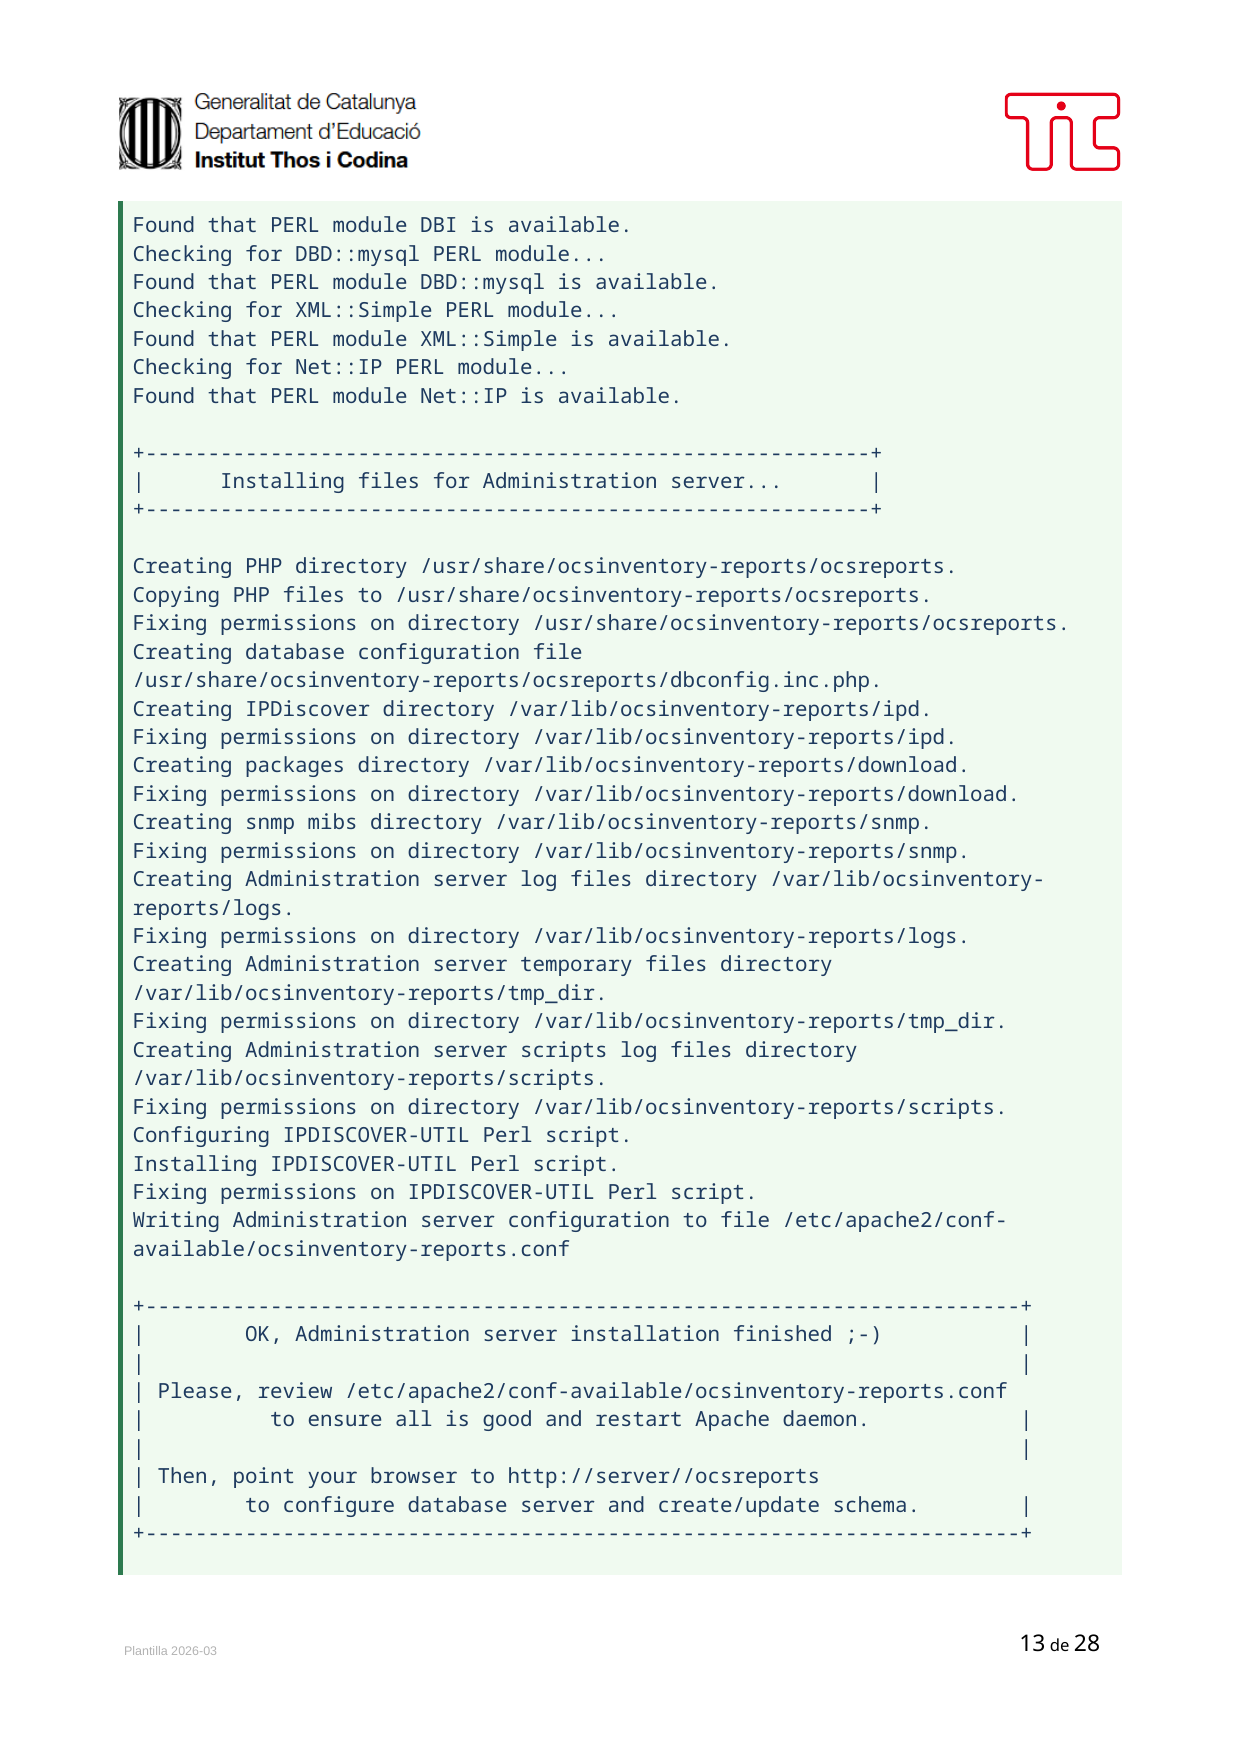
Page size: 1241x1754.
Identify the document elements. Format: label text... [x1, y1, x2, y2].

text Creating snmp mibs directory /var/lib/ocsinventory-reports/snmp. [123, 807, 1122, 836]
text Found that PERL module Net::IP is available. [123, 381, 1122, 409]
text +----------------------------------------------------------+ [123, 438, 1122, 466]
text +----------------------------------------------------------+ [123, 494, 1122, 523]
text Installing IPDISCOVER-UTIL Perl script. [123, 1149, 1122, 1177]
text | Installing files for Administration server... | [123, 466, 1122, 494]
text | | [123, 1433, 1122, 1461]
text Checking for XML::Simple PERL module... [123, 296, 1122, 324]
text Configuring IPDISCOVER-UTIL Perl script. [123, 1120, 1122, 1149]
text Creating Administration server temporary files directory /var/lib/ocsinventory-reports/tmp_dir. [123, 949, 1122, 1006]
text Writing Administration server configuration to file /etc/apache2/conf-available/ocsinventory-reports.conf [123, 1206, 1122, 1262]
picture [1004, 92, 1123, 171]
text Creating IPDiscover directory /var/lib/ocsinventory-reports/ipd. [123, 694, 1122, 722]
text Fixing permissions on IPDISCOVER-UTIL Perl script. [123, 1177, 1122, 1206]
text Fixing permissions on directory /usr/share/ocsinventory-reports/ocsreports. [123, 608, 1122, 637]
text Creating Administration server scripts log files directory /var/lib/ocsinventory-reports/scripts. [123, 1035, 1122, 1092]
text Creating Administration server log files directory /var/lib/ocsinventory-reports/logs. [123, 864, 1122, 921]
text +----------------------------------------------------------------------+ [123, 1291, 1122, 1319]
text Found that PERL module DBD::mysql is available. [123, 267, 1122, 296]
text | | [123, 1348, 1122, 1376]
text | to configure database server and create/update schema. | [123, 1490, 1122, 1518]
text Creating packages directory /var/lib/ocsinventory-reports/download. [123, 751, 1122, 779]
text +----------------------------------------------------------------------+ [123, 1518, 1122, 1547]
text Checking for DBD::mysql PERL module... [123, 239, 1122, 267]
text Creating PHP directory /usr/share/ocsinventory-reports/ocsreports. [123, 551, 1122, 580]
text Found that PERL module DBI is available. [123, 201, 1122, 239]
text | OK, Administration server installation finished ;-) | [123, 1319, 1122, 1348]
text Found that PERL module XML::Simple is available. [123, 324, 1122, 352]
text Creating database configuration file /usr/share/ocsinventory-reports/ocsreports/dbconfig.inc.php. [123, 637, 1122, 694]
text Copying PHP files to /usr/share/ocsinventory-reports/ocsreports. [123, 580, 1122, 608]
text Fixing permissions on directory /var/lib/ocsinventory-reports/scripts. [123, 1092, 1122, 1120]
picture [118, 92, 422, 171]
text Fixing permissions on directory /var/lib/ocsinventory-reports/ipd. [123, 722, 1122, 751]
text Fixing permissions on directory /var/lib/ocsinventory-reports/download. [123, 779, 1122, 807]
text | Please, review /etc/apache2/conf-available/ocsinventory-reports.conf [123, 1376, 1122, 1404]
text Fixing permissions on directory /var/lib/ocsinventory-reports/tmp_dir. [123, 1006, 1122, 1035]
text | Then, point your browser to http://server//ocsreports [123, 1461, 1122, 1490]
text Fixing permissions on directory /var/lib/ocsinventory-reports/logs. [123, 921, 1122, 949]
text | to ensure all is good and restart Apache daemon. | [123, 1404, 1122, 1433]
text Checking for Net::IP PERL module... [123, 352, 1122, 381]
text Fixing permissions on directory /var/lib/ocsinventory-reports/snmp. [123, 836, 1122, 864]
